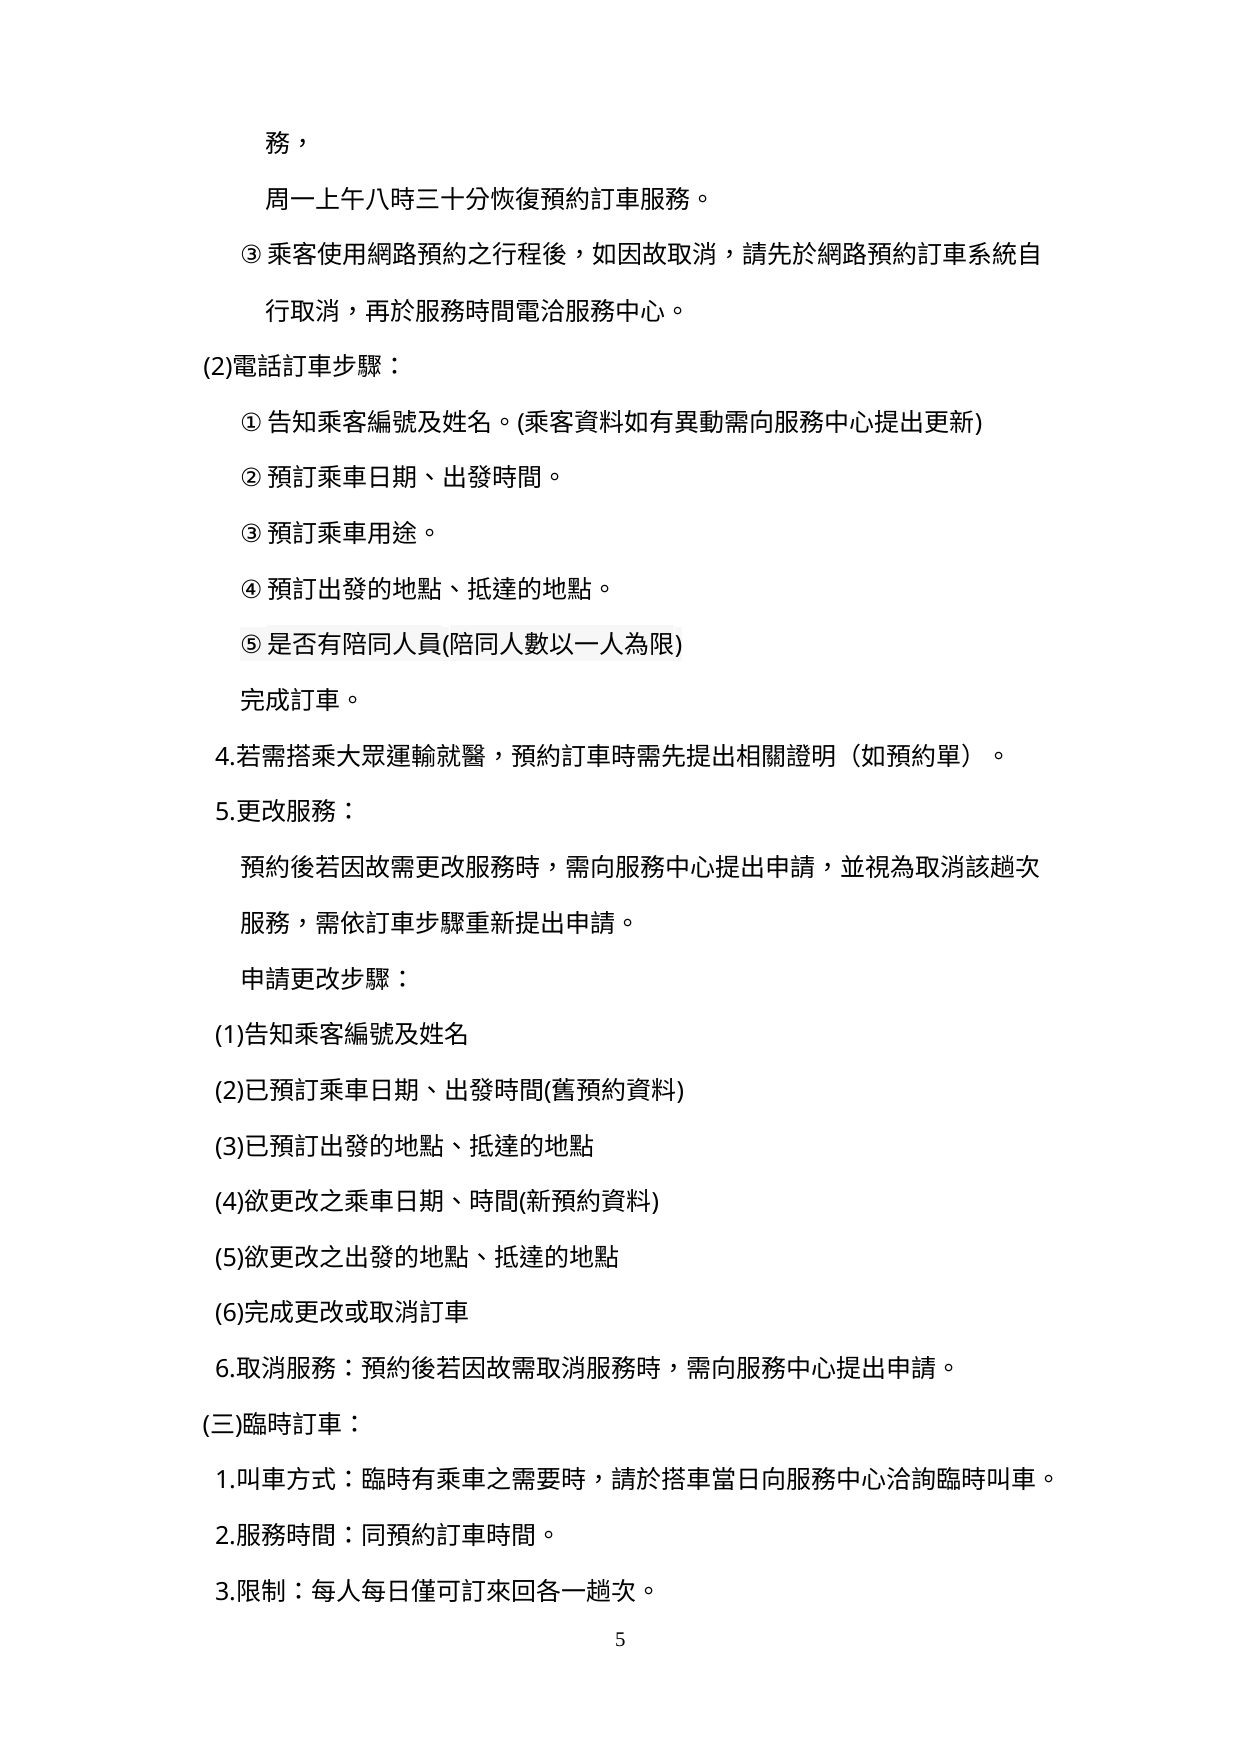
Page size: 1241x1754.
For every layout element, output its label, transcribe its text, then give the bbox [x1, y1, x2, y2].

text 周一上午八時三十分恢復預約訂車服務。 [177, 178, 1063, 216]
text 申請更改步驟： [177, 958, 1063, 996]
text (4)欲更改之乘車日期、時間(新預約資料) [177, 1181, 1063, 1218]
text 2.服務時間：同預約訂車時間。 [177, 1515, 1063, 1552]
text ⑤是否有陪同人員(陪同人數以一人為限) [177, 624, 1063, 662]
text 5.更改服務： [177, 791, 1063, 828]
text (2)已預訂乘車日期、出發時間(舊預約資料) [177, 1070, 1063, 1107]
text 預約後若因故需更改服務時，需向服務中心提出申請，並視為取消該趟次服務，需依訂車步驟重新提出申請。 [240, 847, 1063, 940]
text (3)已預訂出發的地點、抵達的地點 [177, 1125, 1063, 1163]
text 3.限制：每人每日僅可訂來回各一趟次。 [177, 1570, 1063, 1608]
text ①告知乘客編號及姓名。(乘客資料如有異動需向服務中心提出更新) [240, 402, 1063, 439]
text (5)欲更改之出發的地點、抵達的地點 [177, 1237, 1063, 1274]
text ②預訂乘車日期、出發時間。 [177, 457, 1063, 495]
text 完成訂車。 [177, 680, 1063, 717]
text (三)臨時訂車： [177, 1403, 1063, 1441]
text (1)告知乘客編號及姓名 [177, 1014, 1063, 1052]
text 4.若需搭乘大眾運輸就醫，預約訂車時需先提出相關證明（如預約單）。 [215, 735, 1063, 773]
text ③乘客使用網路預約之行程後，如因故取消，請先於網路預約訂車系統自行取消，再於服務時間電洽服務中心。 [240, 234, 1063, 328]
text 1.叫車方式：臨時有乘車之需要時，請於搭車當日向服務中心洽詢臨時叫車。 [177, 1459, 1063, 1497]
text ③預訂乘車用途。 [177, 513, 1063, 550]
text (2)電話訂車步驟： [177, 346, 1063, 383]
text (6)完成更改或取消訂車 [177, 1292, 1063, 1330]
text 6.取消服務：預約後若因故需取消服務時，需向服務中心提出申請。 [177, 1348, 1063, 1385]
text 務， [240, 123, 1063, 160]
text ④預訂出發的地點、抵達的地點。 [177, 568, 1063, 606]
